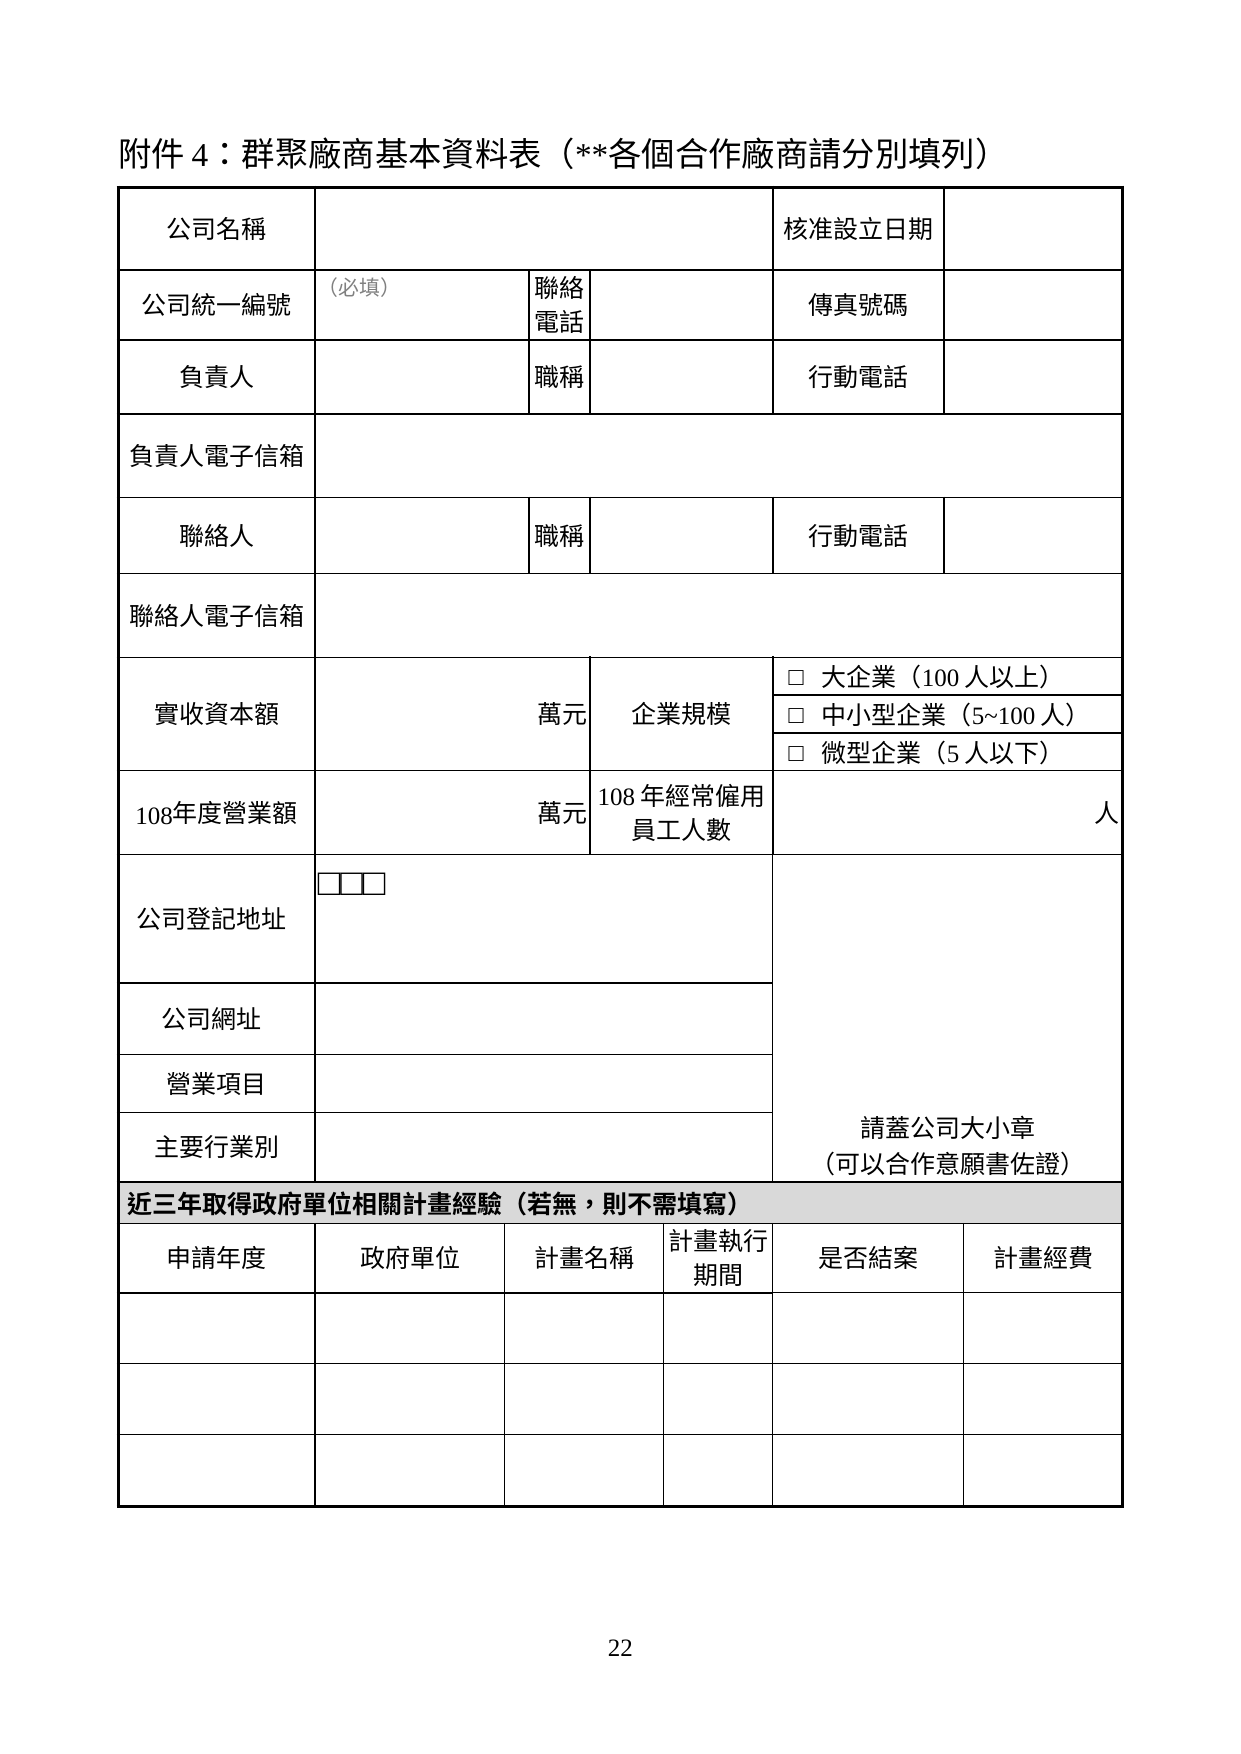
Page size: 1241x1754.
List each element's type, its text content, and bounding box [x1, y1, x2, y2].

table_cell [964, 1293, 1121, 1363]
table_cell □ [774, 658, 819, 694]
table_cell [945, 341, 1121, 413]
table_cell 中小型企業（5~100人） [819, 696, 1121, 732]
table_cell 公司登記地址 [120, 855, 314, 982]
table_cell 微型企業（5人以下） [819, 734, 1121, 770]
table_cell [664, 1435, 772, 1504]
table_cell 行動電話 [774, 498, 943, 573]
table_cell 計畫執行期間 [664, 1224, 772, 1292]
table_cell 108年度營業額 [120, 771, 314, 854]
table_cell 企業規模 [591, 658, 772, 770]
table_cell [316, 1113, 772, 1181]
table_cell 職稱 [530, 498, 589, 573]
table_cell [964, 1364, 1121, 1434]
table_cell 是否結案 [773, 1224, 963, 1292]
table_cell [120, 1294, 314, 1363]
table_cell 行動電話 [774, 341, 943, 413]
table_cell 人 [774, 771, 1121, 854]
table_cell [120, 1364, 314, 1434]
table_cell 108年經常僱用 員工人數 [591, 771, 772, 854]
table_cell [316, 1364, 504, 1434]
table_cell 負責人電子信箱 [120, 415, 314, 497]
table_cell [505, 1294, 663, 1363]
table_cell □ [774, 734, 819, 770]
table_cell □□□ [316, 855, 772, 982]
table_cell [591, 498, 772, 573]
table_cell [945, 498, 1121, 573]
text 附件4：群聚廠商基本資料表（**各個合作廠商請分別填列） [118, 129, 1122, 175]
table_cell [316, 415, 1121, 497]
table_cell （必填） [316, 271, 528, 339]
table_cell [316, 1055, 772, 1111]
table_cell 大企業（100人以上） [819, 658, 1121, 694]
table_cell 萬元 [316, 658, 589, 770]
table_cell [316, 341, 528, 413]
table_header 核准設立日期 [774, 189, 943, 269]
table_cell 政府單位 [316, 1224, 504, 1292]
table_cell [664, 1364, 772, 1434]
table_cell □ [774, 696, 819, 732]
table_header 公司名稱 [120, 189, 314, 269]
table_cell [316, 574, 1121, 656]
table_cell 職稱 [530, 341, 589, 413]
table_cell 主要行業別 [120, 1113, 314, 1181]
table_cell [505, 1364, 663, 1434]
table_cell 營業項目 [120, 1055, 314, 1111]
table_header [945, 189, 1121, 269]
table_cell [316, 498, 528, 573]
table_cell [773, 1435, 963, 1504]
table_cell 負責人 [120, 341, 314, 413]
table_cell [773, 1364, 963, 1434]
table_cell [316, 1435, 504, 1504]
table_cell [773, 1293, 963, 1363]
table_cell [945, 271, 1121, 339]
table_cell 聯絡人電子信箱 [120, 574, 314, 656]
table_cell 公司統一編號 [120, 271, 314, 339]
table_cell [120, 1435, 314, 1504]
table_cell 申請年度 [120, 1224, 314, 1292]
table_cell 傳真號碼 [774, 271, 943, 339]
table_cell 請蓋公司大小章 （可以合作意願書佐證） [773, 855, 1121, 1181]
table_cell 實收資本額 [120, 658, 314, 770]
table_cell 計畫經費 [964, 1224, 1121, 1292]
table_cell 公司網址 [120, 984, 314, 1054]
table_cell [505, 1435, 663, 1504]
table_cell 計畫名稱 [505, 1224, 663, 1292]
table_cell [591, 271, 772, 339]
table_cell [316, 1294, 504, 1363]
table_cell 聯絡人 [120, 498, 314, 573]
table_header [316, 189, 772, 269]
table_cell [591, 341, 772, 413]
table_cell [664, 1294, 772, 1363]
table_cell 聯絡電話 [530, 271, 589, 339]
table_cell 近三年取得政府單位相關計畫經驗（若無，則不需填寫） [120, 1183, 1121, 1223]
table_cell [316, 984, 772, 1054]
table_cell [964, 1435, 1121, 1504]
table_cell 萬元 [316, 771, 589, 854]
